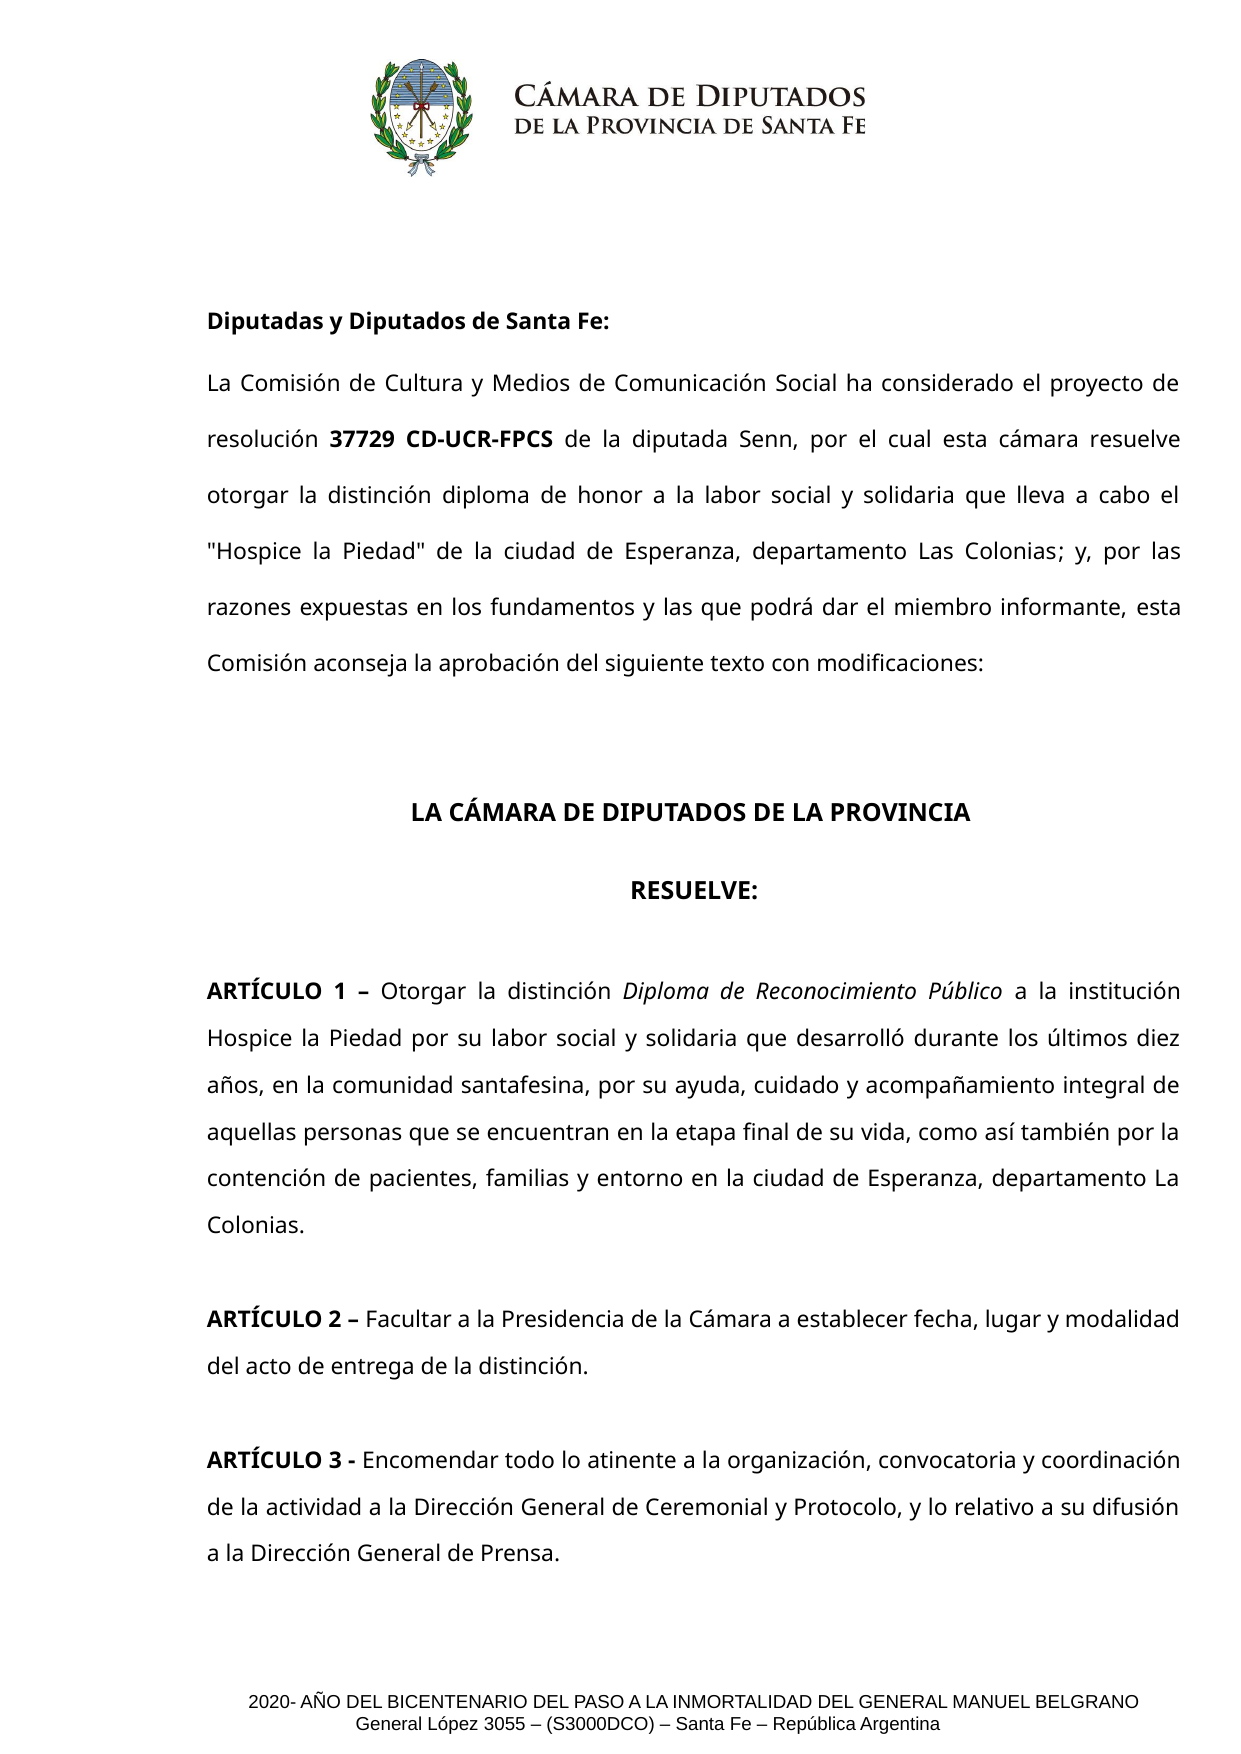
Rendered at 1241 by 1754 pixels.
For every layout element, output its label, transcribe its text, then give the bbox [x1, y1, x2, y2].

text ARTÍCULO 1 – Otorgar la distinción Diploma de Reconocimiento Público a la institución Hospice la Piedad por su labor social y solidaria que desarrolló durante los últimos diez años, en la comunidad santafesina, por su ayuda, cuidado y acompañamiento integral de aquellas personas que se encuentran en la etapa final de su vida, como así también por la contención de pacientes, familias y entorno en la ciudad de Esperanza, departamento La Colonias. [207, 975, 1181, 1241]
text La Comisión de Cultura y Medios de Comunicación Social ha considerado el proyecto de resolución 37729 CD-UCR-FPCS de la diputada Senn, por el cual esta cámara resuelve otorgar la distinción diploma de honor a la labor social y solidaria que lleva a cabo el "Hospice la Piedad" de la ciudad de Esperanza, departamento Las Colonias; y, por las razones expuestas en los fundamentos y las que podrá dar el miembro informante, esta Comisión aconseja la aprobación del siguiente texto con modificaciones: [207, 367, 1181, 678]
text ARTÍCULO 2 – Facultar a la Presidencia de la Cámara a establecer fecha, lugar y modalidad del acto de entrega de la distinción. [207, 1303, 1181, 1381]
text LA CÁMARA DE DIPUTADOS DE LA PROVINCIA [207, 794, 1181, 828]
text RESUELVE: [207, 873, 1181, 907]
text Diputadas y Diputados de Santa Fe: [207, 305, 1181, 336]
text ARTÍCULO 3 - Encomendar todo lo atinente a la organización, convocatoria y coordinación de la actividad a la Dirección General de Ceremonial y Protocolo, y lo relativo a su difusión a la Dirección General de Prensa. [207, 1444, 1181, 1569]
picture [370, 59, 866, 181]
